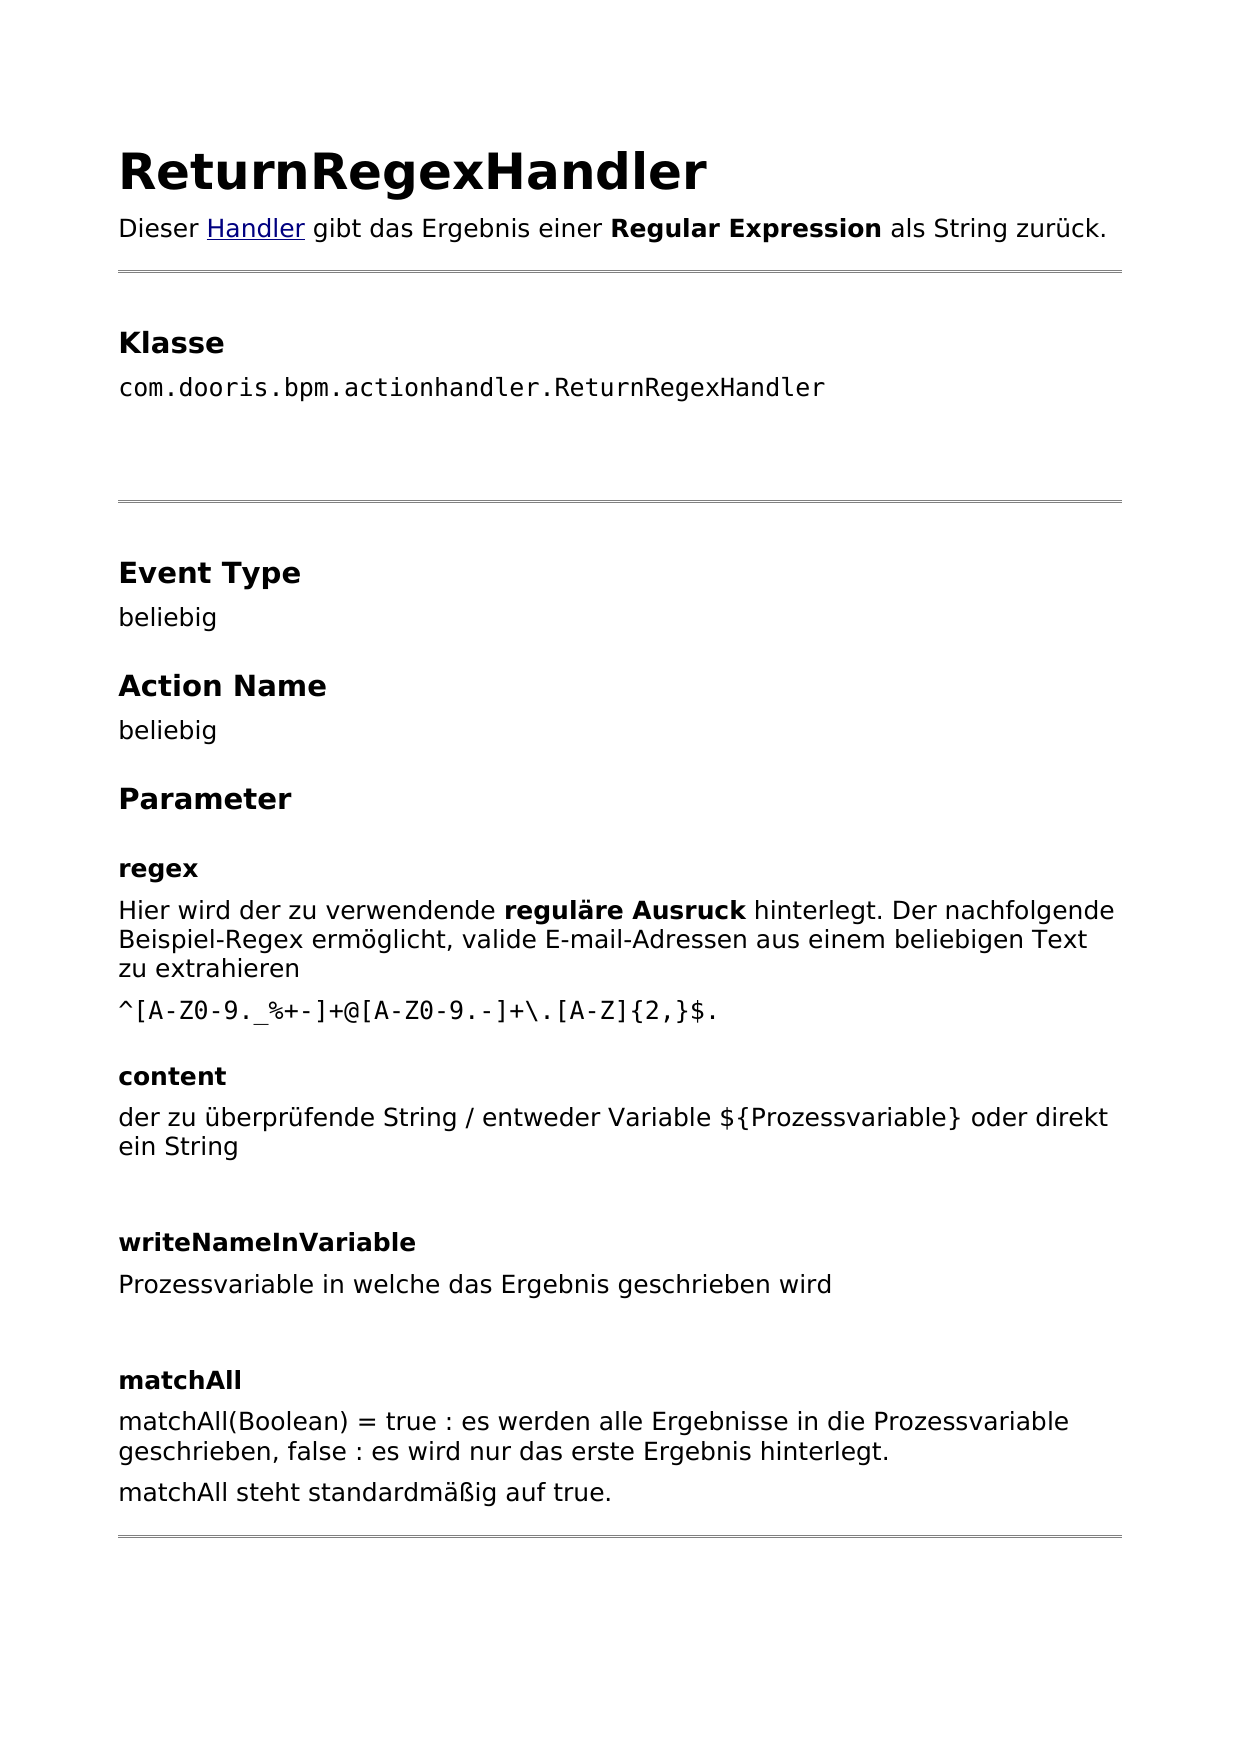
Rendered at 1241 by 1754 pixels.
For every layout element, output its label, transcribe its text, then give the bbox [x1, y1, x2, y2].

text ^[A-Z0-9._%+-]+@[A-Z0-9.-]+\.[A-Z]{2,}$. [118, 996, 1122, 1025]
text der zu überprüfende String / entweder Variable ${Prozessvariable} oder direkt ein String [118, 1103, 1122, 1191]
text matchAll(Boolean) = true : es werden alle Ergebnisse in die Prozessvariable geschrieben, false : es wird nur das erste Ergebnis hinterlegt. [118, 1408, 1122, 1466]
text com.dooris.bpm.actionhandler.ReturnRegexHandler [118, 373, 1122, 402]
subtitle ReturnRegexHandler [118, 143, 1122, 201]
text Prozessvariable in welche das Ergebnis geschrieben wird [118, 1270, 1122, 1328]
text Dieser Handler gibt das Ergebnis einer Regular Expression als String zurück. [118, 214, 1122, 243]
subtitle Klasse [118, 327, 1122, 361]
subtitle writeNameInVariable [118, 1228, 1122, 1258]
subtitle Parameter [118, 783, 1122, 817]
text beliebig [118, 716, 1122, 745]
text beliebig [118, 603, 1122, 632]
text Hier wird der zu verwendende reguläre Ausruck hinterlegt. Der nachfolgende Beispiel-Regex ermöglicht, valide E-mail-Adressen aus einem beliebigen Text zu extrahieren [118, 896, 1122, 983]
subtitle Event Type [118, 556, 1122, 590]
subtitle matchAll [118, 1366, 1122, 1395]
subtitle Action Name [118, 669, 1122, 703]
text matchAll steht standardmäßig auf true. [118, 1478, 1122, 1508]
subtitle regex [118, 854, 1122, 883]
subtitle content [118, 1062, 1122, 1091]
